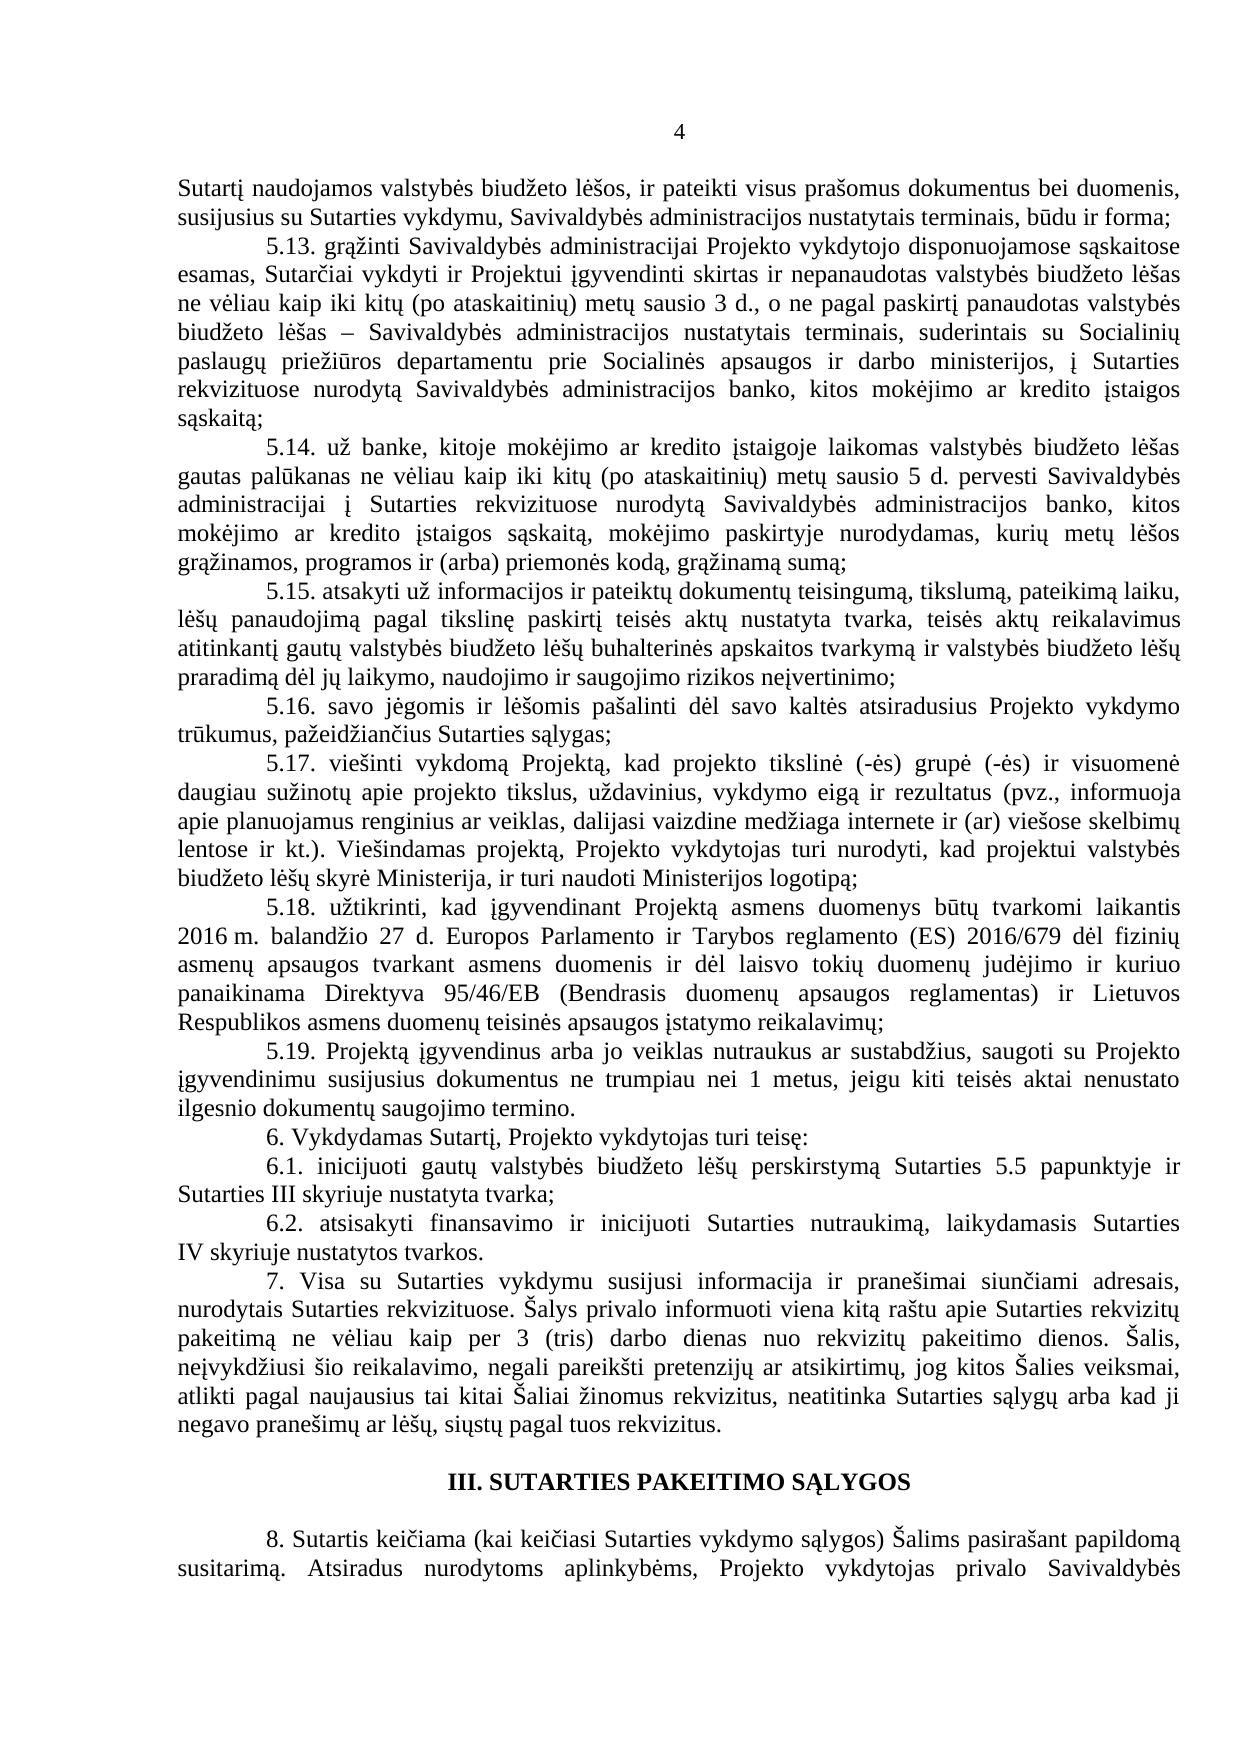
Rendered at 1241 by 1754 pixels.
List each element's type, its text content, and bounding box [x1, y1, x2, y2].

text 5.13. grąžinti Savivaldybės administracijai Projekto vykdytojo disponuojamose sąskaitose esamas, Sutarčiai vykdyti ir Projektui įgyvendinti skirtas ir nepanaudotas valstybės biudžeto lėšas ne vėliau kaip iki kitų (po ataskaitinių) metų sausio 3 d., o ne pagal paskirtį panaudotas valstybės biudžeto lėšas – Savivaldybės administracijos nustatytais terminais, suderintais su Socialinių paslaugų priežiūros departamentu prie Socialinės apsaugos ir darbo ministerijos, į Sutarties rekvizituose nurodytą Savivaldybės administracijos banko, kitos mokėjimo ar kredito įstaigos sąskaitą; [177, 231, 1181, 432]
text 5.18. užtikrinti, kad įgyvendinant Projektą asmens duomenys būtų tvarkomi laikantis 2016 m. balandžio 27 d. Europos Parlamento ir Tarybos reglamento (ES) 2016/679 dėl fizinių asmenų apsaugos tvarkant asmens duomenis ir dėl laisvo tokių duomenų judėjimo ir kuriuo panaikinama Direktyva 95/46/EB (Bendrasis duomenų apsaugos reglamentas) ir Lietuvos Respublikos asmens duomenų teisinės apsaugos įstatymo reikalavimų; [177, 892, 1181, 1036]
text 5.16. savo jėgomis ir lėšomis pašalinti dėl savo kaltės atsiradusius Projekto vykdymo trūkumus, pažeidžiančius Sutarties sąlygas; [177, 691, 1181, 748]
text 8. Sutartis keičiama (kai keičiasi Sutarties vykdymo sąlygos) Šalims pasirašant papildomą susitarimą. Atsiradus nurodytoms aplinkybėms, Projekto vykdytojas privalo Savivaldybės [177, 1524, 1181, 1582]
text 5.17. viešinti vykdomą Projektą, kad projekto tikslinė (-ės) grupė (-ės) ir visuomenė daugiau sužinotų apie projekto tikslus, uždavinius, vykdymo eigą ir rezultatus (pvz., informuoja apie planuojamus renginius ar veiklas, dalijasi vaizdine medžiaga internete ir (ar) viešose skelbimų lentose ir kt.). Viešindamas projektą, Projekto vykdytojas turi nurodyti, kad projektui valstybės biudžeto lėšų skyrė Ministerija, ir turi naudoti Ministerijos logotipą; [177, 748, 1181, 892]
text Sutartį naudojamos valstybės biudžeto lėšos, ir pateikti visus prašomus dokumentus bei duomenis, susijusius su Sutarties vykdymu, Savivaldybės administracijos nustatytais terminais, būdu ir forma; [177, 173, 1181, 231]
text 5.15. atsakyti už informacijos ir pateiktų dokumentų teisingumą, tikslumą, pateikimą laiku, lėšų panaudojimą pagal tikslinę paskirtį teisės aktų nustatyta tvarka, teisės aktų reikalavimus atitinkantį gautų valstybės biudžeto lėšų buhalterinės apskaitos tvarkymą ir valstybės biudžeto lėšų praradimą dėl jų laikymo, naudojimo ir saugojimo rizikos neįvertinimo; [177, 576, 1181, 691]
text 5.19. Projektą įgyvendinus arba jo veiklas nutraukus ar sustabdžius, saugoti su Projekto įgyvendinimu susijusius dokumentus ne trumpiau nei 1 metus, jeigu kiti teisės aktai nenustato ilgesnio dokumentų saugojimo termino. [177, 1036, 1181, 1122]
text 6. Vykdydamas Sutartį, Projekto vykdytojas turi teisę: [177, 1122, 1181, 1151]
text 6.1. inicijuoti gautų valstybės biudžeto lėšų perskirstymą Sutarties 5.5 papunktyje ir Sutarties III skyriuje nustatyta tvarka; [177, 1151, 1181, 1208]
text III. SUTARTIES PAKEITIMO SĄLYGOS [177, 1467, 1181, 1496]
text 5.14. už banke, kitoje mokėjimo ar kredito įstaigoje laikomas valstybės biudžeto lėšas gautas palūkanas ne vėliau kaip iki kitų (po ataskaitinių) metų sausio 5 d. pervesti Savivaldybės administracijai į Sutarties rekvizituose nurodytą Savivaldybės administracijos banko, kitos mokėjimo ar kredito įstaigos sąskaitą, mokėjimo paskirtyje nurodydamas, kurių metų lėšos grąžinamos, programos ir (arba) priemonės kodą, grąžinamą sumą; [177, 432, 1181, 576]
text 6.2. atsisakyti finansavimo ir inicijuoti Sutarties nutraukimą, laikydamasis Sutarties IV skyriuje nustatytos tvarkos. [177, 1208, 1181, 1266]
text 7. Visa su Sutarties vykdymu susijusi informacija ir pranešimai siunčiami adresais, nurodytais Sutarties rekvizituose. Šalys privalo informuoti viena kitą raštu apie Sutarties rekvizitų pakeitimą ne vėliau kaip per 3 (tris) darbo dienas nuo rekvizitų pakeitimo dienos. Šalis, neįvykdžiusi šio reikalavimo, negali pareikšti pretenzijų ar atsikirtimų, jog kitos Šalies veiksmai, atlikti pagal naujausius tai kitai Šaliai žinomus rekvizitus, neatitinka Sutarties sąlygų arba kad ji negavo pranešimų ar lėšų, siųstų pagal tuos rekvizitus. [177, 1266, 1181, 1438]
